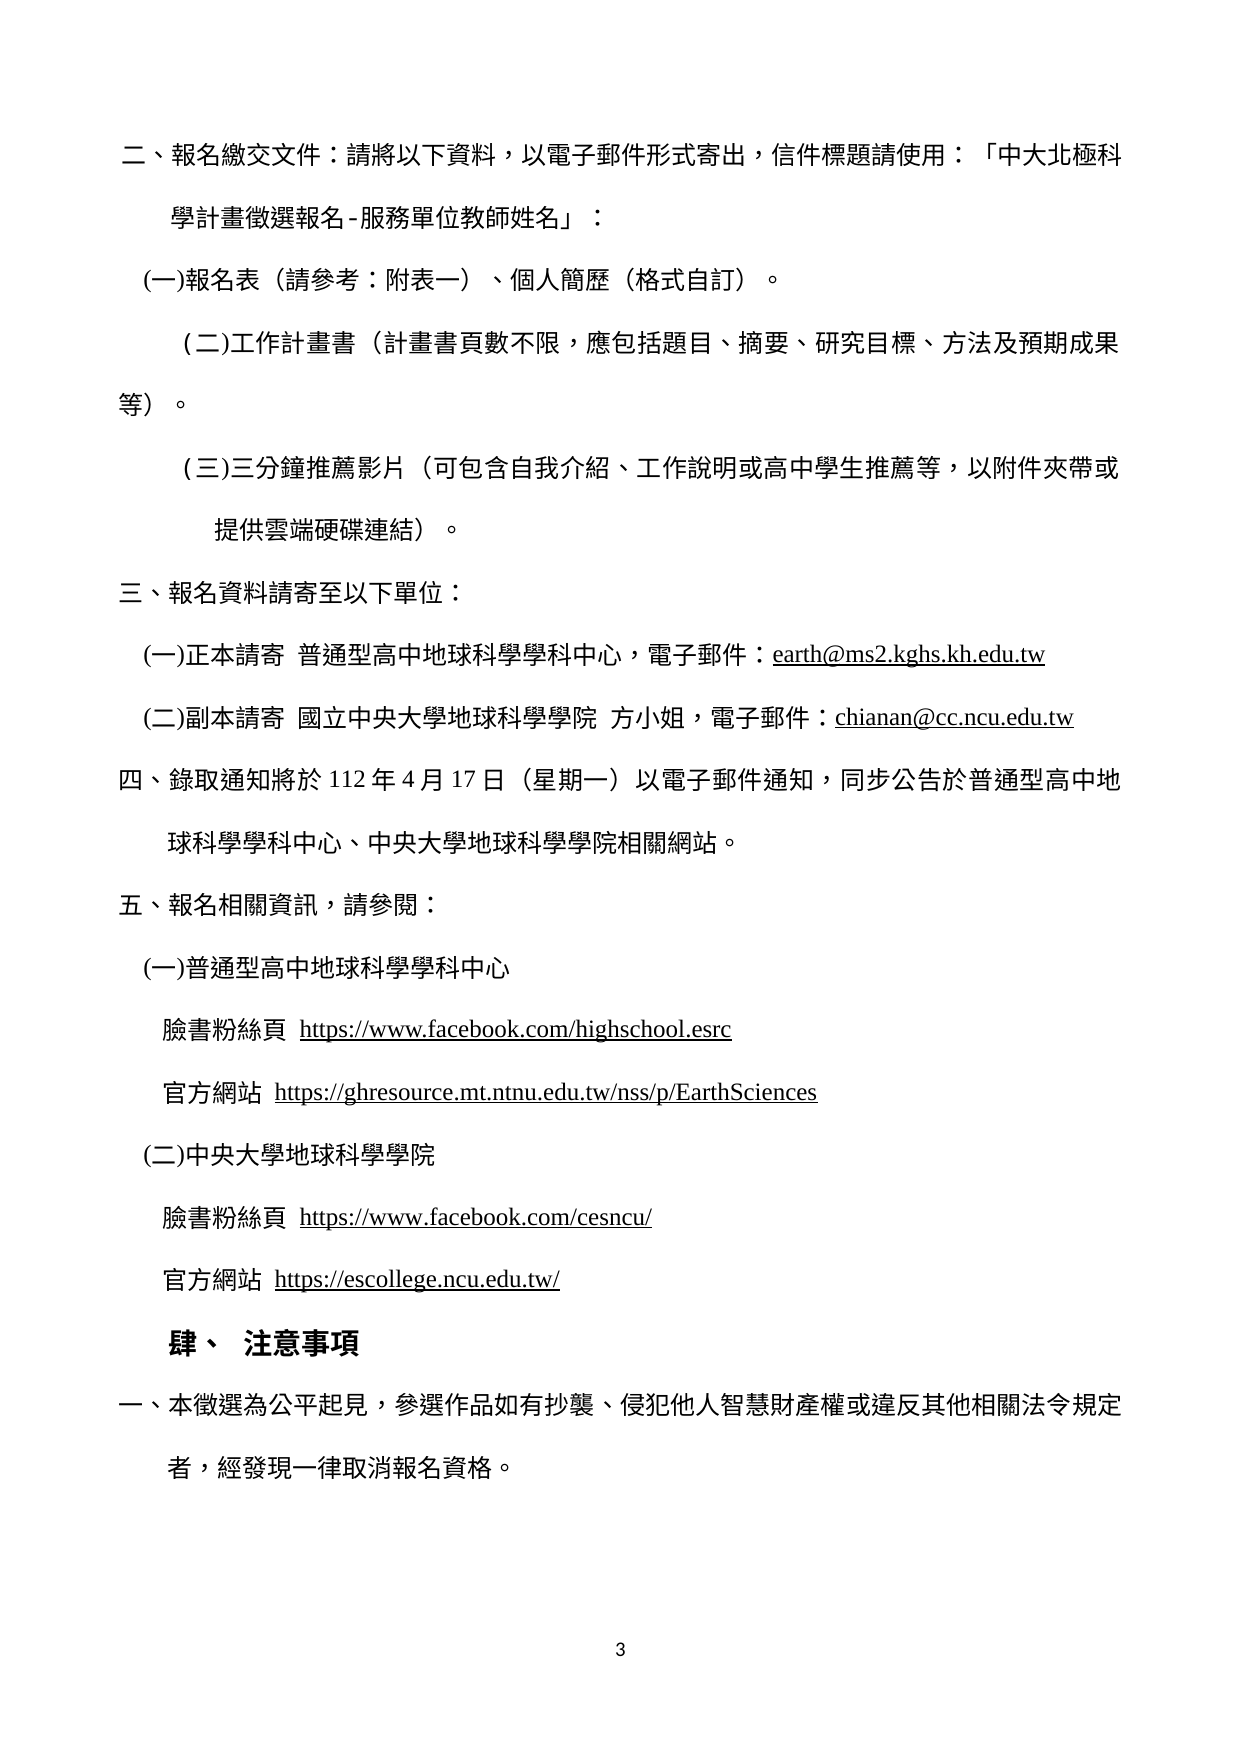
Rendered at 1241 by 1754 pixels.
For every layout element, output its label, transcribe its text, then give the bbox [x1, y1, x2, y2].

text 五、報名相關資訊，請參閱： [118, 862, 1122, 925]
list 注意事項 [168, 1300, 1122, 1362]
text (二)副本請寄 國立中央大學地球科學學院 方小姐，電子郵件：chianan@cc.ncu.edu.tw [118, 675, 1122, 737]
text 一、本徵選為公平起見，參選作品如有抄襲、侵犯他人智慧財產權或違反其他相關法令規定者，經發現一律取消報名資格。 [118, 1362, 1122, 1487]
text (一)報名表（請參考：附表一）、個人簡歷（格式自訂）。 [118, 237, 1122, 300]
text 官方網站 https://escollege.ncu.edu.tw/ [118, 1237, 1122, 1300]
text (二)工作計畫書（計畫書頁數不限，應包括題目、摘要、研究目標、方法及預期成果等）。 [118, 300, 1122, 425]
text (三)三分鐘推薦影片（可包含自我介紹、工作說明或高中學生推薦等，以附件夾帶或提供雲端硬碟連結）。 [118, 425, 1122, 550]
text (一)普通型高中地球科學學科中心 [118, 925, 1122, 987]
text 臉書粉絲頁 https://www.facebook.com/cesncu/ [118, 1175, 1122, 1237]
text (一)正本請寄 普通型高中地球科學學科中心，電子郵件：earth@ms2.kghs.kh.edu.tw [118, 612, 1122, 675]
text 三、報名資料請寄至以下單位： [118, 550, 1122, 612]
text 四、錄取通知將於112年4月17日（星期一）以電子郵件通知，同步公告於普通型高中地球科學學科中心、中央大學地球科學學院相關網站。 [118, 737, 1122, 862]
text 二、報名繳交文件：請將以下資料，以電子郵件形式寄出，信件標題請使用：「中大北極科學計畫徵選報名-服務單位教師姓名」： [121, 112, 1122, 237]
text 臉書粉絲頁 https://www.facebook.com/highschool.esrc [118, 987, 1122, 1050]
text (二)中央大學地球科學學院 [118, 1112, 1122, 1175]
text 官方網站 https://ghresource.mt.ntnu.edu.tw/nss/p/EarthSciences [118, 1050, 1122, 1112]
